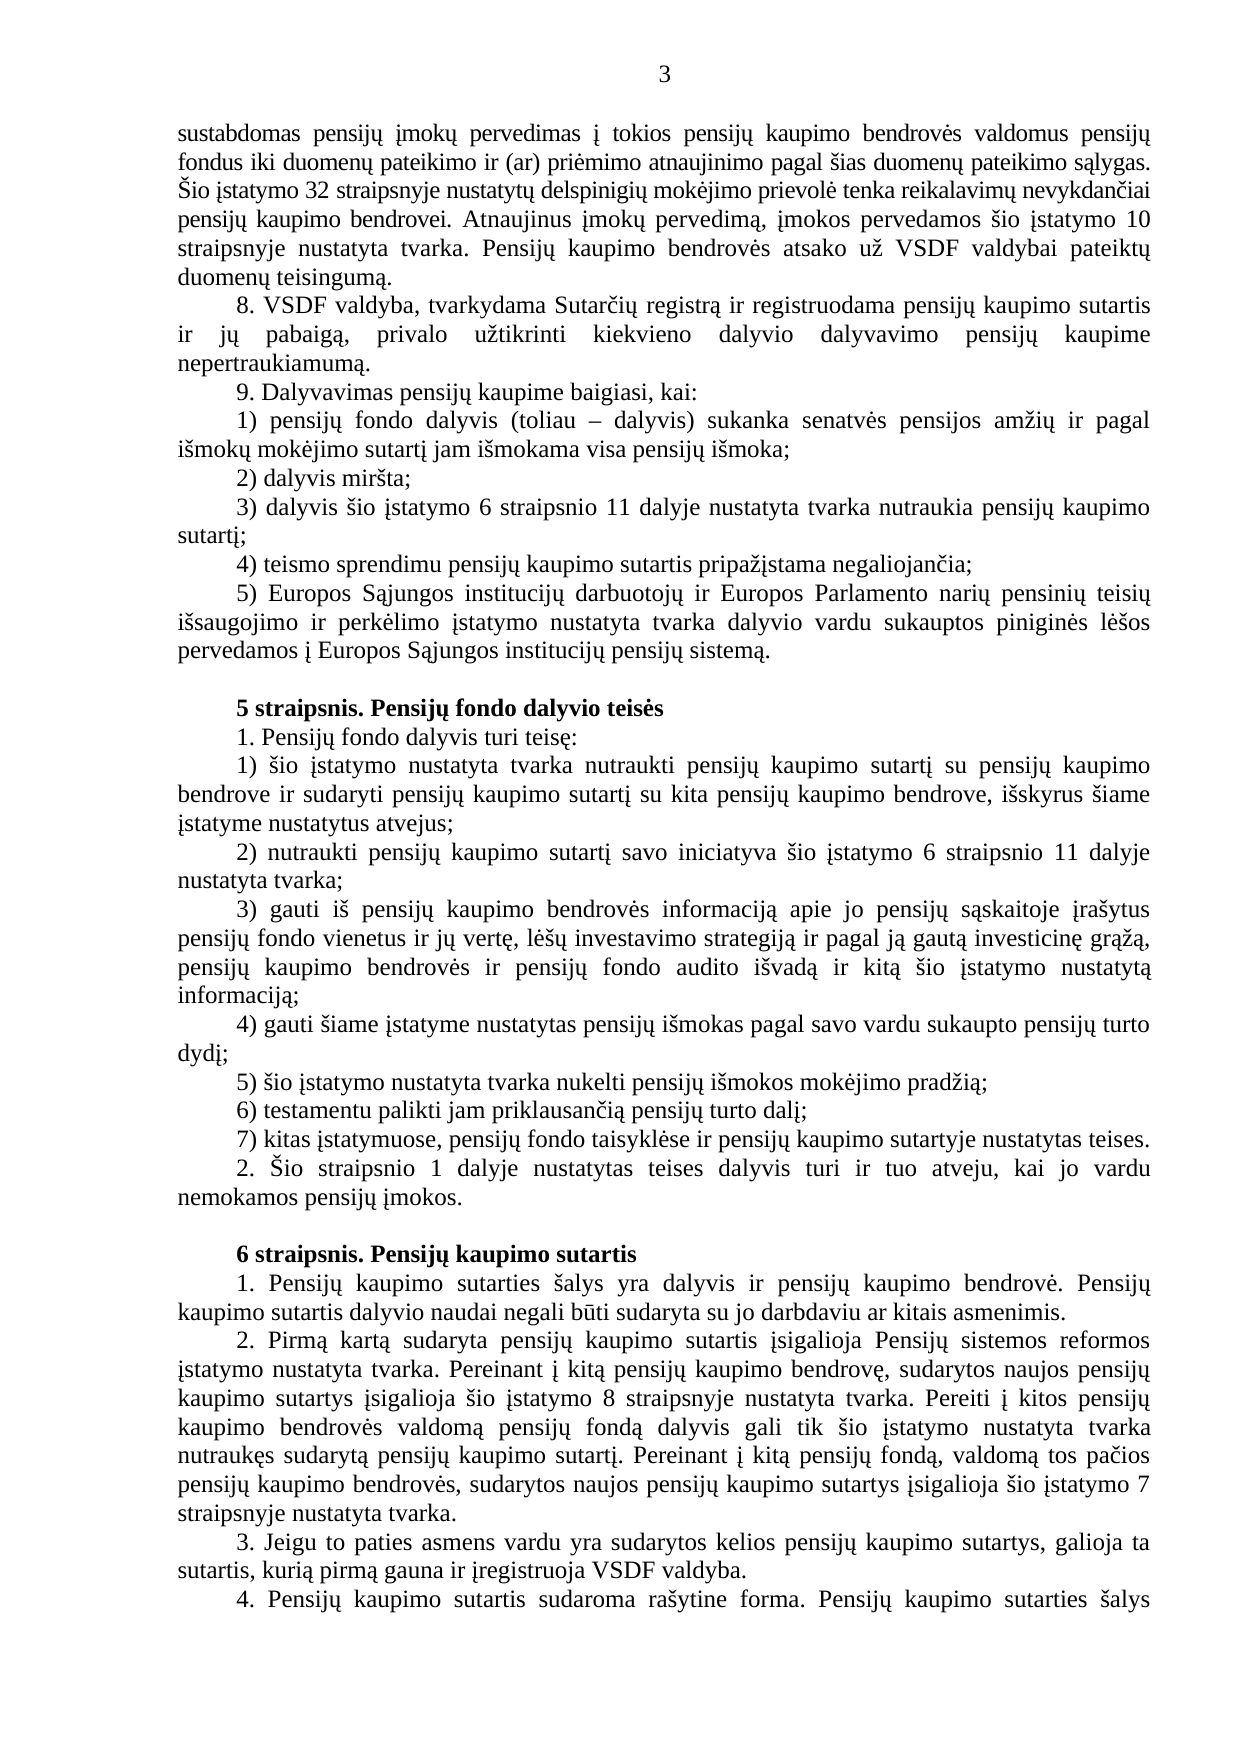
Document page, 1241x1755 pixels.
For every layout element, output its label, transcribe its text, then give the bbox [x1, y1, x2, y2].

text 5 straipsnis. Pensijų fondo dalyvio teisės [177, 693, 1152, 722]
text 1) pensijų fondo dalyvis (toliau – dalyvis) sukanka senatvės pensijos amžių ir pagal išmokų mokėjimo sutartį jam išmokama visa pensijų išmoka; [177, 406, 1152, 463]
text sustabdomas pensijų įmokų pervedimas į tokios pensijų kaupimo bendrovės valdomus pensijų fondus iki duomenų pateikimo ir (ar) priėmimo atnaujinimo pagal šias duomenų pateikimo sąlygas. Šio įstatymo 32 straipsnyje nustatytų delspinigių mokėjimo prievolė tenka reikalavimų nevykdančiai pensijų kaupimo bendrovei. Atnaujinus įmokų pervedimą, įmokos pervedamos šio įstatymo 10 straipsnyje nustatyta tvarka. Pensijų kaupimo bendrovės atsako už VSDF valdybai pateiktų duomenų teisingumą. [177, 118, 1152, 291]
text 8. VSDF valdyba, tvarkydama Sutarčių registrą ir registruodama pensijų kaupimo sutartis ir jų pabaigą, privalo užtikrinti kiekvieno dalyvio dalyvavimo pensijų kaupime nepertraukiamumą. [177, 291, 1152, 377]
text 3) dalyvis šio įstatymo 6 straipsnio 11 dalyje nustatyta tvarka nutraukia pensijų kaupimo sutartį; [177, 492, 1152, 549]
text 1. Pensijų kaupimo sutarties šalys yra dalyvis ir pensijų kaupimo bendrovė. Pensijų kaupimo sutartis dalyvio naudai negali būti sudaryta su jo darbdaviu ar kitais asmenimis. [177, 1268, 1152, 1326]
text 2. Pirmą kartą sudaryta pensijų kaupimo sutartis įsigalioja Pensijų sistemos reformos įstatymo nustatyta tvarka. Pereinant į kitą pensijų kaupimo bendrovę, sudarytos naujos pensijų kaupimo sutartys įsigalioja šio įstatymo 8 straipsnyje nustatyta tvarka. Pereiti į kitos pensijų kaupimo bendrovės valdomą pensijų fondą dalyvis gali tik šio įstatymo nustatyta tvarka nutraukęs sudarytą pensijų kaupimo sutartį. Pereinant į kitą pensijų fondą, valdomą tos pačios pensijų kaupimo bendrovės, sudarytos naujos pensijų kaupimo sutartys įsigalioja šio įstatymo 7 straipsnyje nustatyta tvarka. [177, 1326, 1152, 1527]
text 5) Europos Sąjungos institucijų darbuotojų ir Europos Parlamento narių pensinių teisių išsaugojimo ir perkėlimo įstatymo nustatyta tvarka dalyvio vardu sukauptos piniginės lėšos pervedamos į Europos Sąjungos institucijų pensijų sistemą. [177, 578, 1152, 664]
text 9. Dalyvavimas pensijų kaupime baigiasi, kai: [177, 377, 1152, 406]
text 6 straipsnis. Pensijų kaupimo sutartis [177, 1239, 1152, 1268]
text 3. Jeigu to paties asmens vardu yra sudarytos kelios pensijų kaupimo sutartys, galioja ta sutartis, kurią pirmą gauna ir įregistruoja VSDF valdyba. [177, 1527, 1152, 1584]
text 2) nutraukti pensijų kaupimo sutartį savo iniciatyva šio įstatymo 6 straipsnio 11 dalyje nustatyta tvarka; [177, 837, 1152, 894]
text 2. Šio straipsnio 1 dalyje nustatytas teises dalyvis turi ir tuo atveju, kai jo vardu nemokamos pensijų įmokos. [177, 1153, 1152, 1211]
text 3) gauti iš pensijų kaupimo bendrovės informaciją apie jo pensijų sąskaitoje įrašytus pensijų fondo vienetus ir jų vertę, lėšų investavimo strategiją ir pagal ją gautą investicinę grąžą, pensijų kaupimo bendrovės ir pensijų fondo audito išvadą ir kitą šio įstatymo nustatytą informaciją; [177, 894, 1152, 1009]
text 1) šio įstatymo nustatyta tvarka nutraukti pensijų kaupimo sutartį su pensijų kaupimo bendrove ir sudaryti pensijų kaupimo sutartį su kita pensijų kaupimo bendrove, išskyrus šiame įstatyme nustatytus atvejus; [177, 751, 1152, 837]
text 1. Pensijų fondo dalyvis turi teisę: [177, 722, 1152, 751]
text 6) testamentu palikti jam priklausančią pensijų turto dalį; [177, 1096, 1152, 1124]
text 2) dalyvis miršta; [177, 463, 1152, 492]
text 4) gauti šiame įstatyme nustatytas pensijų išmokas pagal savo vardu sukaupto pensijų turto dydį; [177, 1009, 1152, 1067]
text 7) kitas įstatymuose, pensijų fondo taisyklėse ir pensijų kaupimo sutartyje nustatytas teises. [177, 1124, 1152, 1153]
text 4. Pensijų kaupimo sutartis sudaroma rašytine forma. Pensijų kaupimo sutarties šalys [177, 1584, 1152, 1613]
text 5) šio įstatymo nustatyta tvarka nukelti pensijų išmokos mokėjimo pradžią; [177, 1067, 1152, 1096]
text 4) teismo sprendimu pensijų kaupimo sutartis pripažįstama negaliojančia; [177, 549, 1152, 578]
